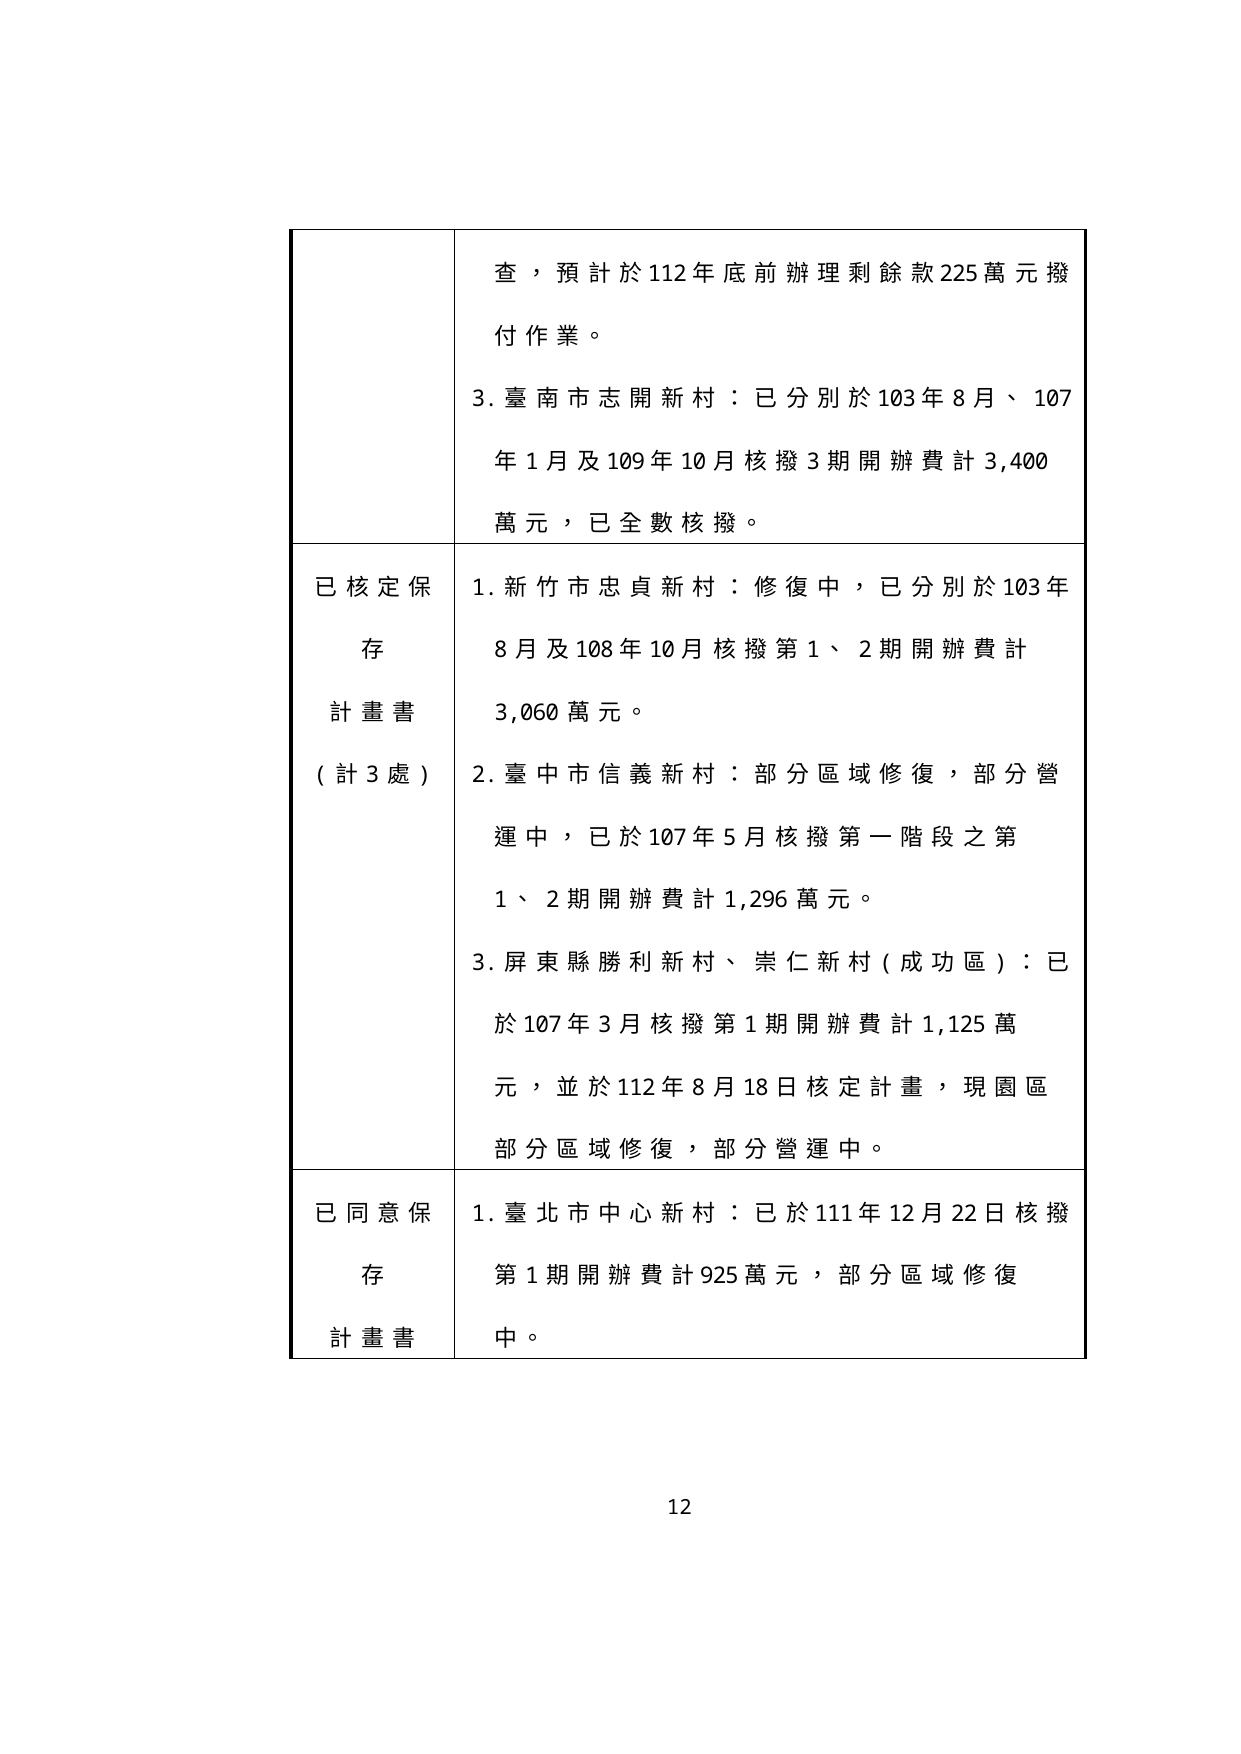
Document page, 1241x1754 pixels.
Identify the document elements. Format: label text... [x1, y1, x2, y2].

table_cell 1.臺北市中心新村：已於111年12月22日核撥第1期開辦費計925萬元，部分區域修復中。 [455, 1170, 1084, 1357]
table_cell [293, 230, 454, 543]
table_cell 已同意保存 計畫書 [293, 1170, 454, 1357]
table_cell 1.新竹市忠貞新村：修復中，已分別於103年8月及108年10月核撥第1、2期開辦費計3,060萬元。 2.臺中市信義新村：部分區域修復，部分營運中，已於107年5月核撥第一階段之第1、2期開辦費計1,296萬元。 3.屏東縣勝利新村、崇仁新村(成功區)：已於107年3月核撥第1期開辦費計1,125萬元，並於112年8月18日核定計畫，現園區部分區域修復，部分營運中。 [455, 544, 1084, 1169]
table_cell 已核定保存 計畫書 (計3處) [293, 544, 454, 1169]
table_cell 查，預計於112年底前辦理剩餘款225萬元撥付作業。 3.臺南市志開新村：已分別於103年8月、107年1月及109年10月核撥3期開辦費計3,400萬元，已全數核撥。 [455, 230, 1084, 543]
